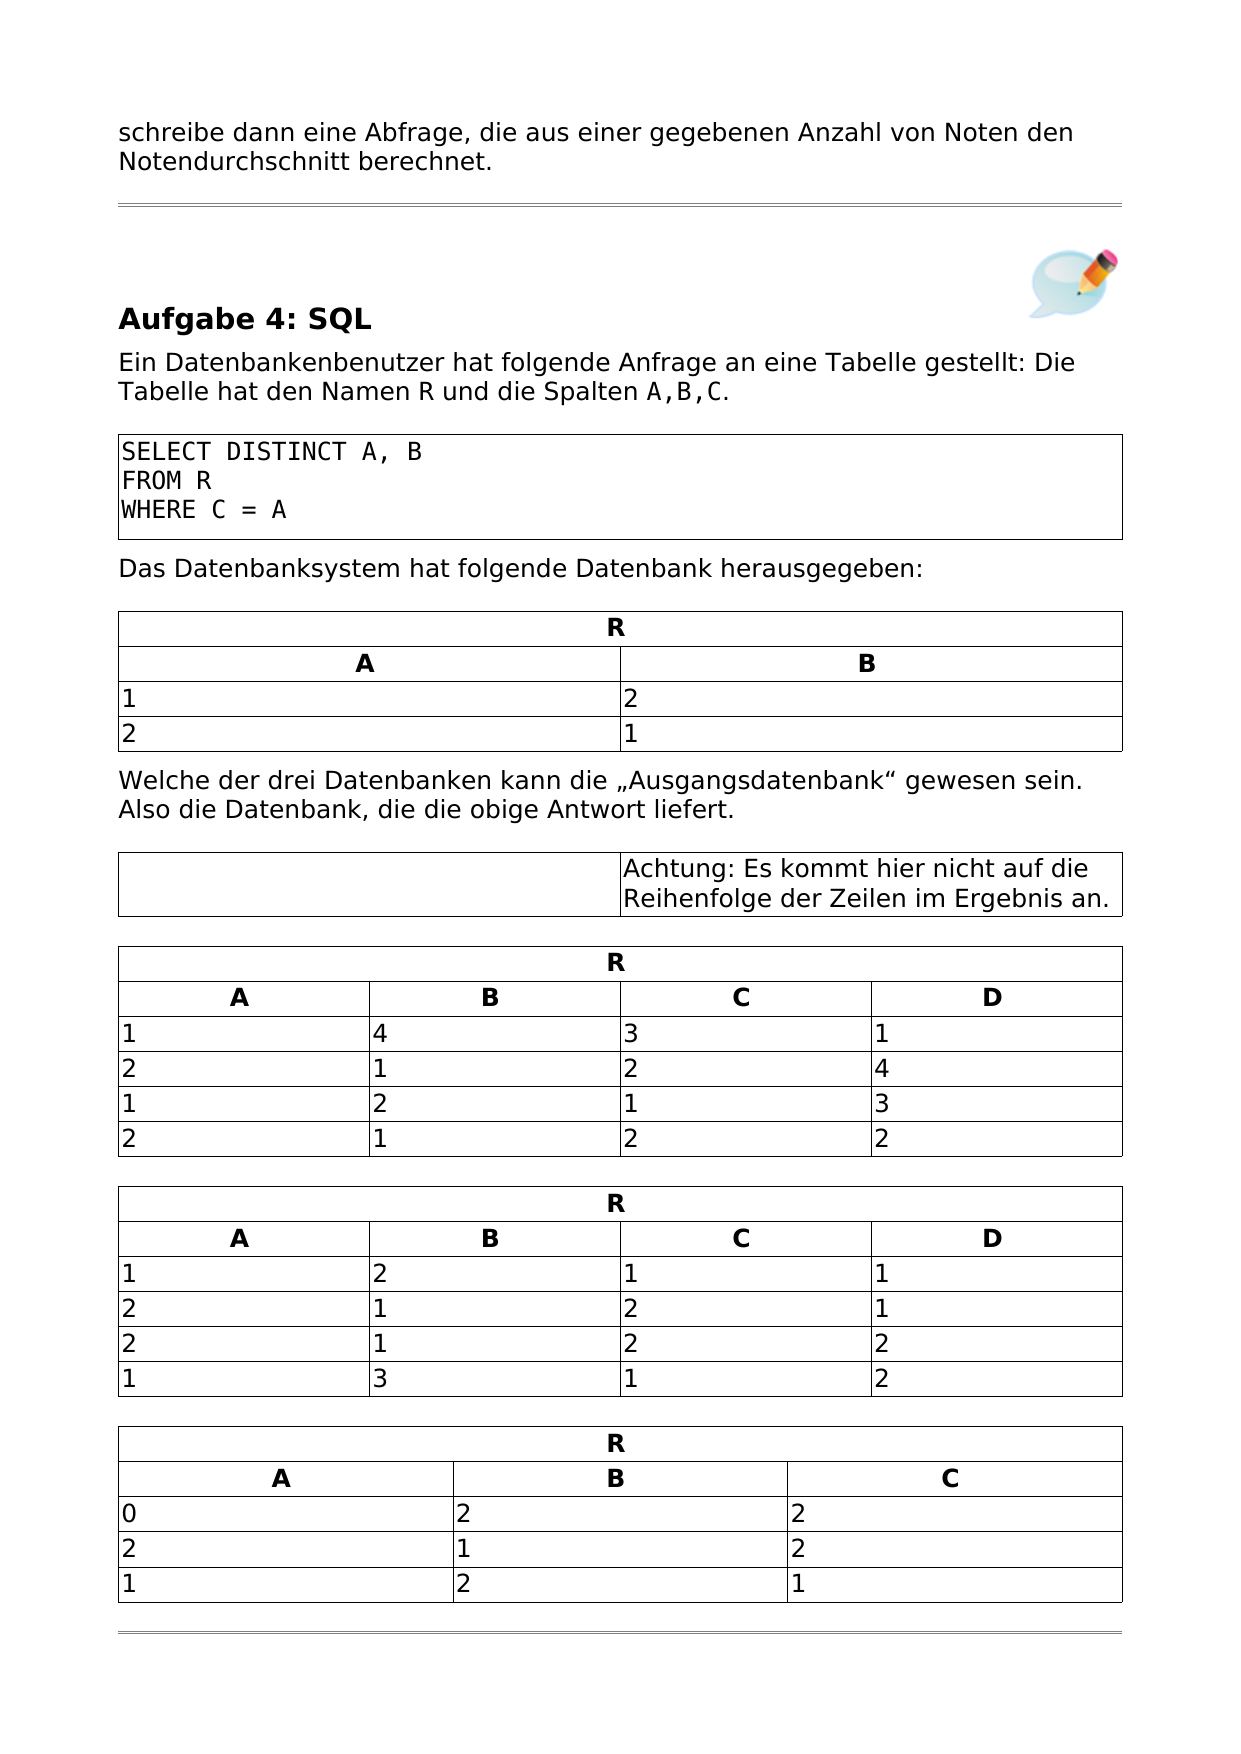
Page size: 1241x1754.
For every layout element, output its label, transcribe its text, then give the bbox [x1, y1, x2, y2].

table_cell 2 [119, 1327, 369, 1361]
table_cell 1 [621, 717, 1122, 751]
table_cell 2 [872, 1327, 1122, 1361]
table_cell A [119, 1462, 453, 1496]
table_cell 1 [621, 1087, 871, 1121]
table_cell 2 [621, 1292, 871, 1326]
table_cell D [872, 982, 1122, 1016]
table_cell B [370, 1222, 620, 1256]
table_cell 1 [872, 1257, 1122, 1291]
table_cell A [119, 982, 369, 1016]
table_cell 1 [119, 1087, 369, 1121]
picture [1022, 235, 1123, 336]
table_header R [119, 1187, 1122, 1221]
table_cell 2 [872, 1122, 1122, 1156]
table_header R [119, 1427, 1122, 1461]
text schreibe dann eine Abfrage, die aus einer gegebenen Anzahl von Noten den Notendurchschnitt berechnet. [118, 118, 1122, 176]
table_header Achtung: Es kommt hier nicht auf die Reihenfolge der Zeilen im Ergebnis an. [621, 853, 1122, 916]
table_cell 1 [370, 1292, 620, 1326]
table_cell 1 [621, 1362, 871, 1396]
table_cell 2 [621, 1122, 871, 1156]
table_cell 1 [872, 1292, 1122, 1326]
subtitle Aufgabe 4: SQL [118, 302, 1022, 336]
table_cell D [872, 1222, 1122, 1256]
table_cell 3 [621, 1017, 871, 1051]
table_cell 2 [788, 1497, 1122, 1531]
table_cell 2 [370, 1087, 620, 1121]
table_cell 1 [454, 1532, 787, 1567]
table_cell 1 [872, 1017, 1122, 1051]
table_cell 2 [454, 1568, 787, 1602]
table_cell 1 [370, 1327, 620, 1361]
table_cell 2 [119, 1122, 369, 1156]
table_cell A [119, 1222, 369, 1256]
table_cell 2 [119, 1292, 369, 1326]
table_cell 2 [370, 1257, 620, 1291]
table_cell 3 [872, 1087, 1122, 1121]
text Welche der drei Datenbanken kann die „Ausgangsdatenbank“ gewesen sein. Also die Datenbank, die die obige Antwort liefert. [118, 766, 1122, 824]
table_header R [119, 947, 1122, 981]
text Ein Datenbankenbenutzer hat folgende Anfrage an eine Tabelle gestellt: Die Tabelle hat den Namen R und die Spalten A,B,C. [118, 348, 1122, 407]
table_cell 4 [872, 1052, 1122, 1086]
table_cell 2 [119, 1052, 369, 1086]
table_cell B [621, 647, 1122, 681]
table_cell 1 [119, 1362, 369, 1396]
table_cell C [621, 982, 871, 1016]
table_cell 1 [119, 1568, 453, 1602]
table_cell 1 [621, 1257, 871, 1291]
table_cell 1 [788, 1568, 1122, 1602]
table_cell 2 [119, 1532, 453, 1567]
table_cell 2 [119, 717, 620, 751]
table_cell 2 [454, 1497, 787, 1531]
table_cell 1 [119, 1017, 369, 1051]
table_cell B [454, 1462, 787, 1496]
table_cell 2 [621, 682, 1122, 716]
table_cell 3 [370, 1362, 620, 1396]
table_header R [119, 612, 1122, 646]
table_cell 1 [370, 1122, 620, 1156]
table_cell 2 [788, 1532, 1122, 1567]
table_cell B [370, 982, 620, 1016]
table_cell 2 [872, 1362, 1122, 1396]
table_cell A [119, 647, 620, 681]
table_cell 2 [621, 1052, 871, 1086]
text Das Datenbanksystem hat folgende Datenbank herausgegeben: [118, 554, 1122, 583]
table_cell C [788, 1462, 1122, 1496]
table_cell 0 [119, 1497, 453, 1531]
table_cell C [621, 1222, 871, 1256]
table_header SELECT DISTINCT A, B FROM R WHERE C = A [119, 435, 1122, 539]
table_cell 4 [370, 1017, 620, 1051]
table_cell 1 [370, 1052, 620, 1086]
table_cell 1 [119, 1257, 369, 1291]
table_cell 2 [621, 1327, 871, 1361]
table_cell 1 [119, 682, 620, 716]
table_header [119, 853, 620, 916]
